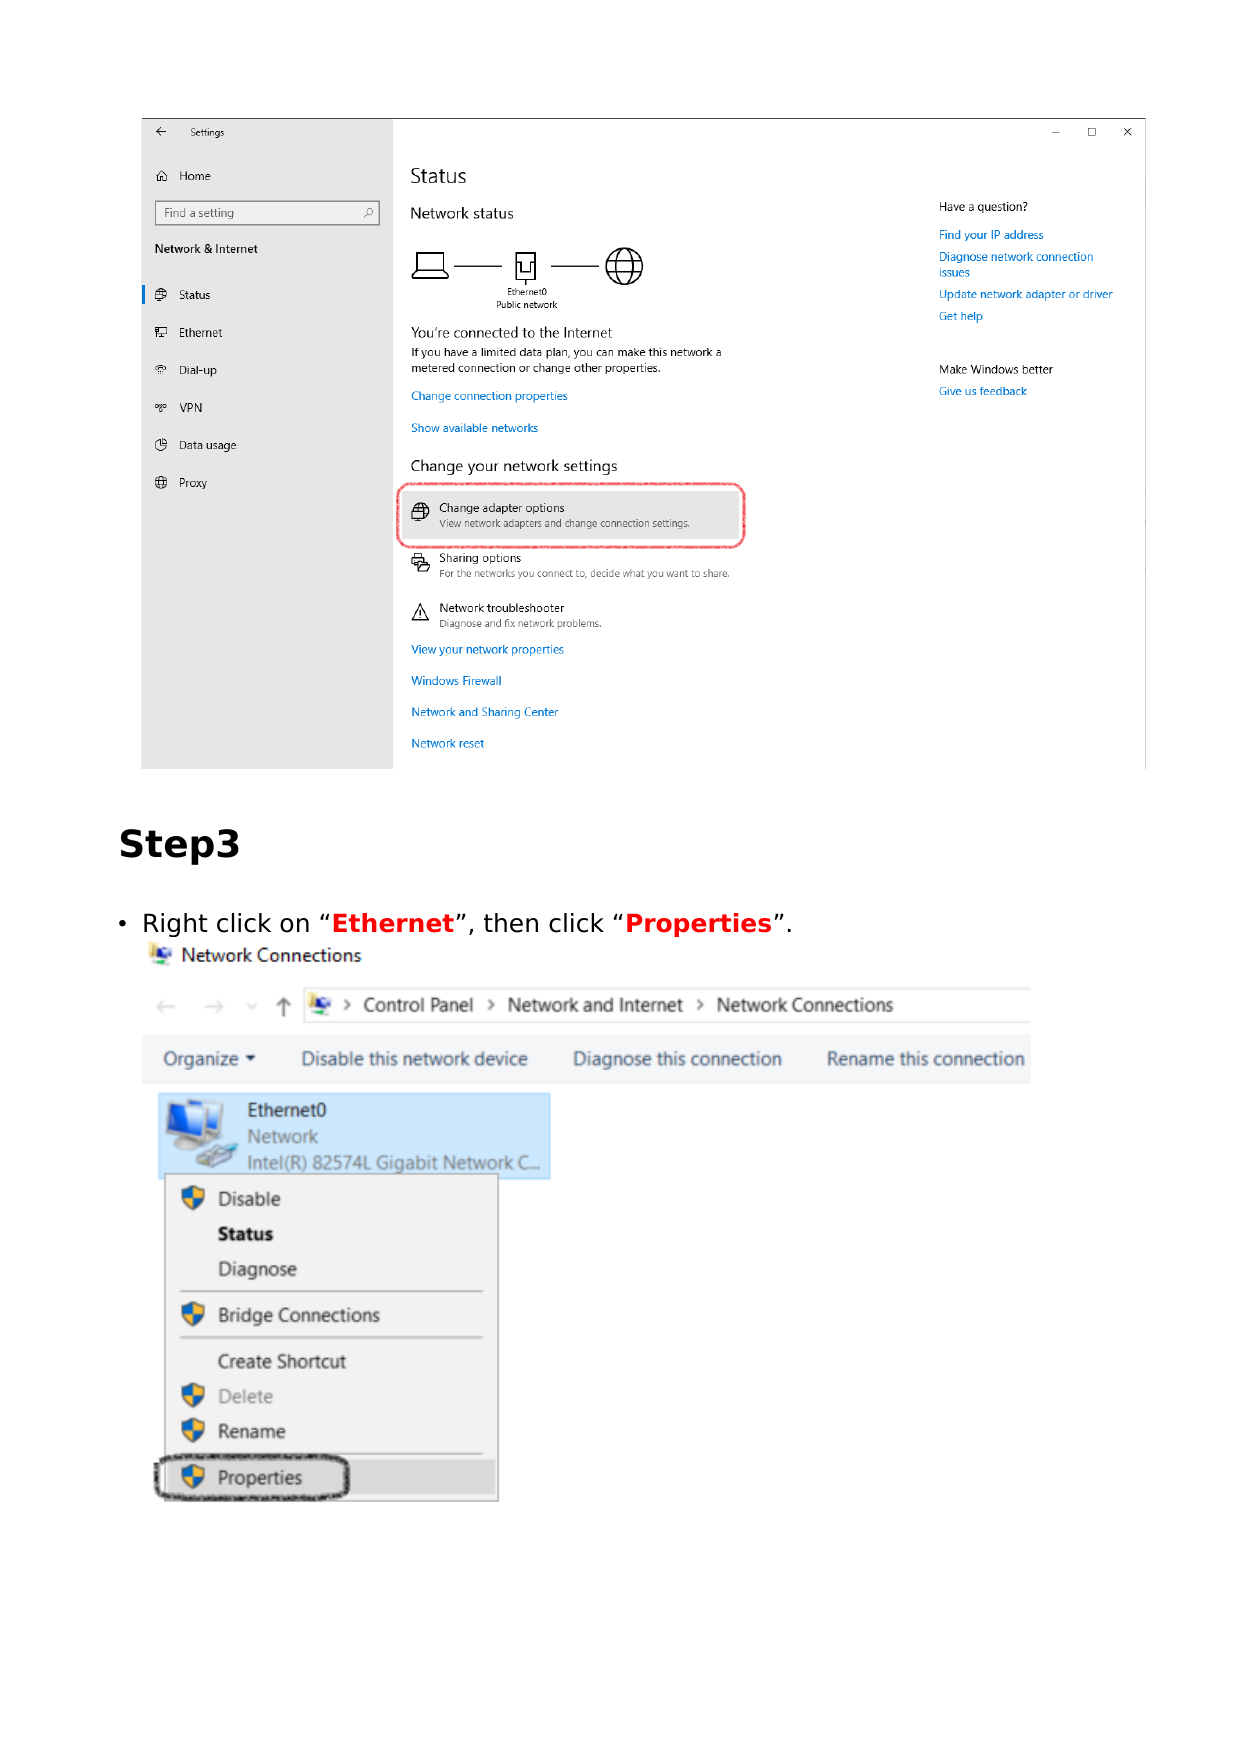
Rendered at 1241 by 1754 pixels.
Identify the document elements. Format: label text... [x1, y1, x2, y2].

list Right click on “Ethernet”, then click “Properties”. [118, 909, 1122, 1513]
picture [141, 118, 1146, 769]
list [118, 118, 141, 769]
subtitle Step3 [118, 823, 1122, 867]
picture [141, 937, 1031, 1513]
